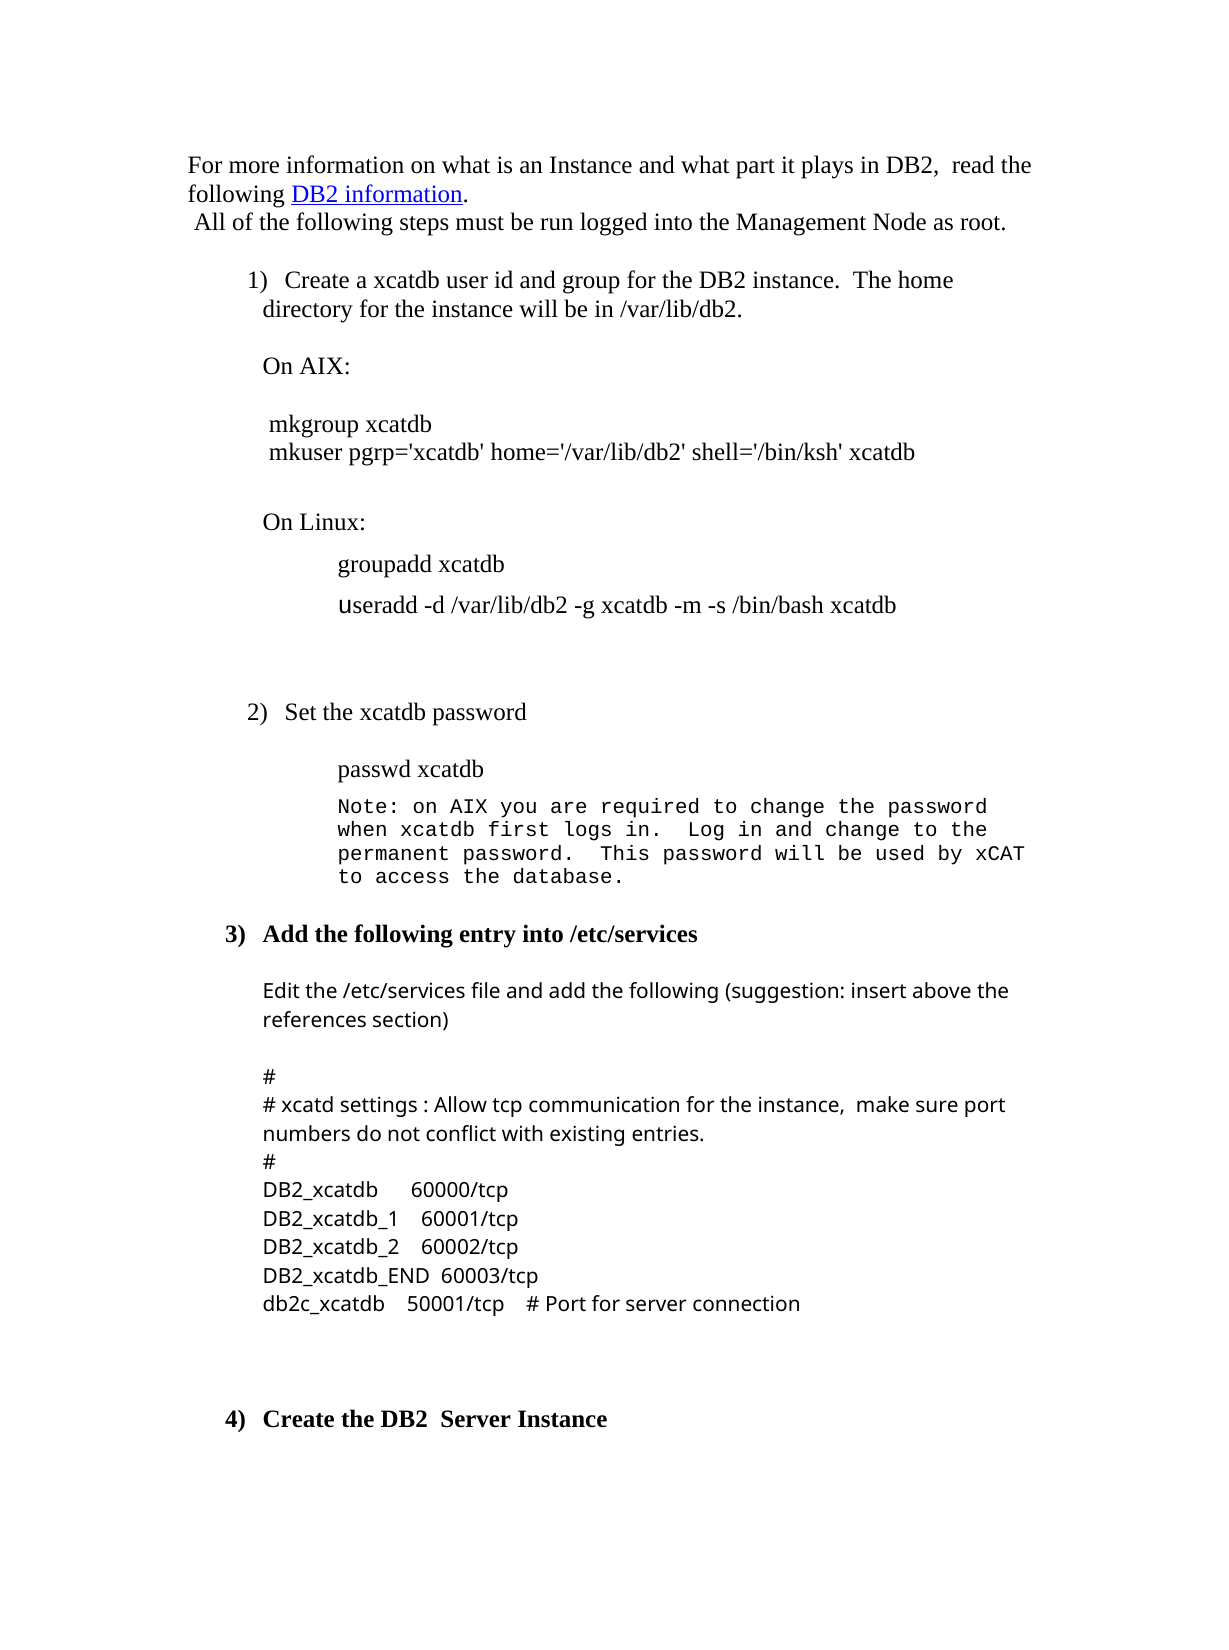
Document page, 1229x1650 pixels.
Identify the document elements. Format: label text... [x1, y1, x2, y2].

text # [262, 1062, 1041, 1090]
text # [262, 1147, 1041, 1176]
list Note: on AIX you are required to change the password when xcatdb first logs in. Log in and change to the permanent password. This password will be used by xCAT to access the database. [262, 796, 1041, 890]
list Edit the /etc/services file and add the following (suggestion: insert above the references section) [225, 948, 1041, 1033]
text For more information on what is an Instance and what part it plays in DB2, read the following DB2 information. [187, 150, 1041, 207]
list Add the following entry into /etc/services [225, 919, 1041, 948]
list groupadd xcatdb [225, 549, 1041, 577]
text # xcatd settings : Allow tcp communication for the instance, make sure port numbers do not conflict with existing entries. [262, 1090, 1041, 1147]
list useradd -d /var/lib/db2 -g xcatdb -m -s /bin/bash xcatdb [262, 590, 1041, 668]
text DB2_xcatdb_2 60002/tcp [262, 1232, 1041, 1261]
list On Linux: [225, 479, 1041, 536]
list Create the DB2 Server Instance [225, 1404, 1041, 1433]
text db2c_xcatdb 50001/tcp # Port for server connection [262, 1289, 1041, 1318]
list Create a xcatdb user id and group for the DB2 instance. The home directory for the instance will be in /var/lib/db2. On AIX: mkgroup xcatdb mkuser pgrp='xcatdb' home='/var/lib/db2' shell='/bin/ksh' xcatdb [225, 265, 1041, 466]
text All of the following steps must be run logged into the Management Node as root. [187, 207, 1041, 236]
text DB2_xcatdb_1 60001/tcp [262, 1204, 1041, 1232]
list Set the xcatdb password passwd xcatdb [225, 697, 1041, 783]
text DB2_xcatdb_END 60003/tcp [262, 1261, 1041, 1289]
text DB2_xcatdb 60000/tcp [262, 1176, 1041, 1204]
